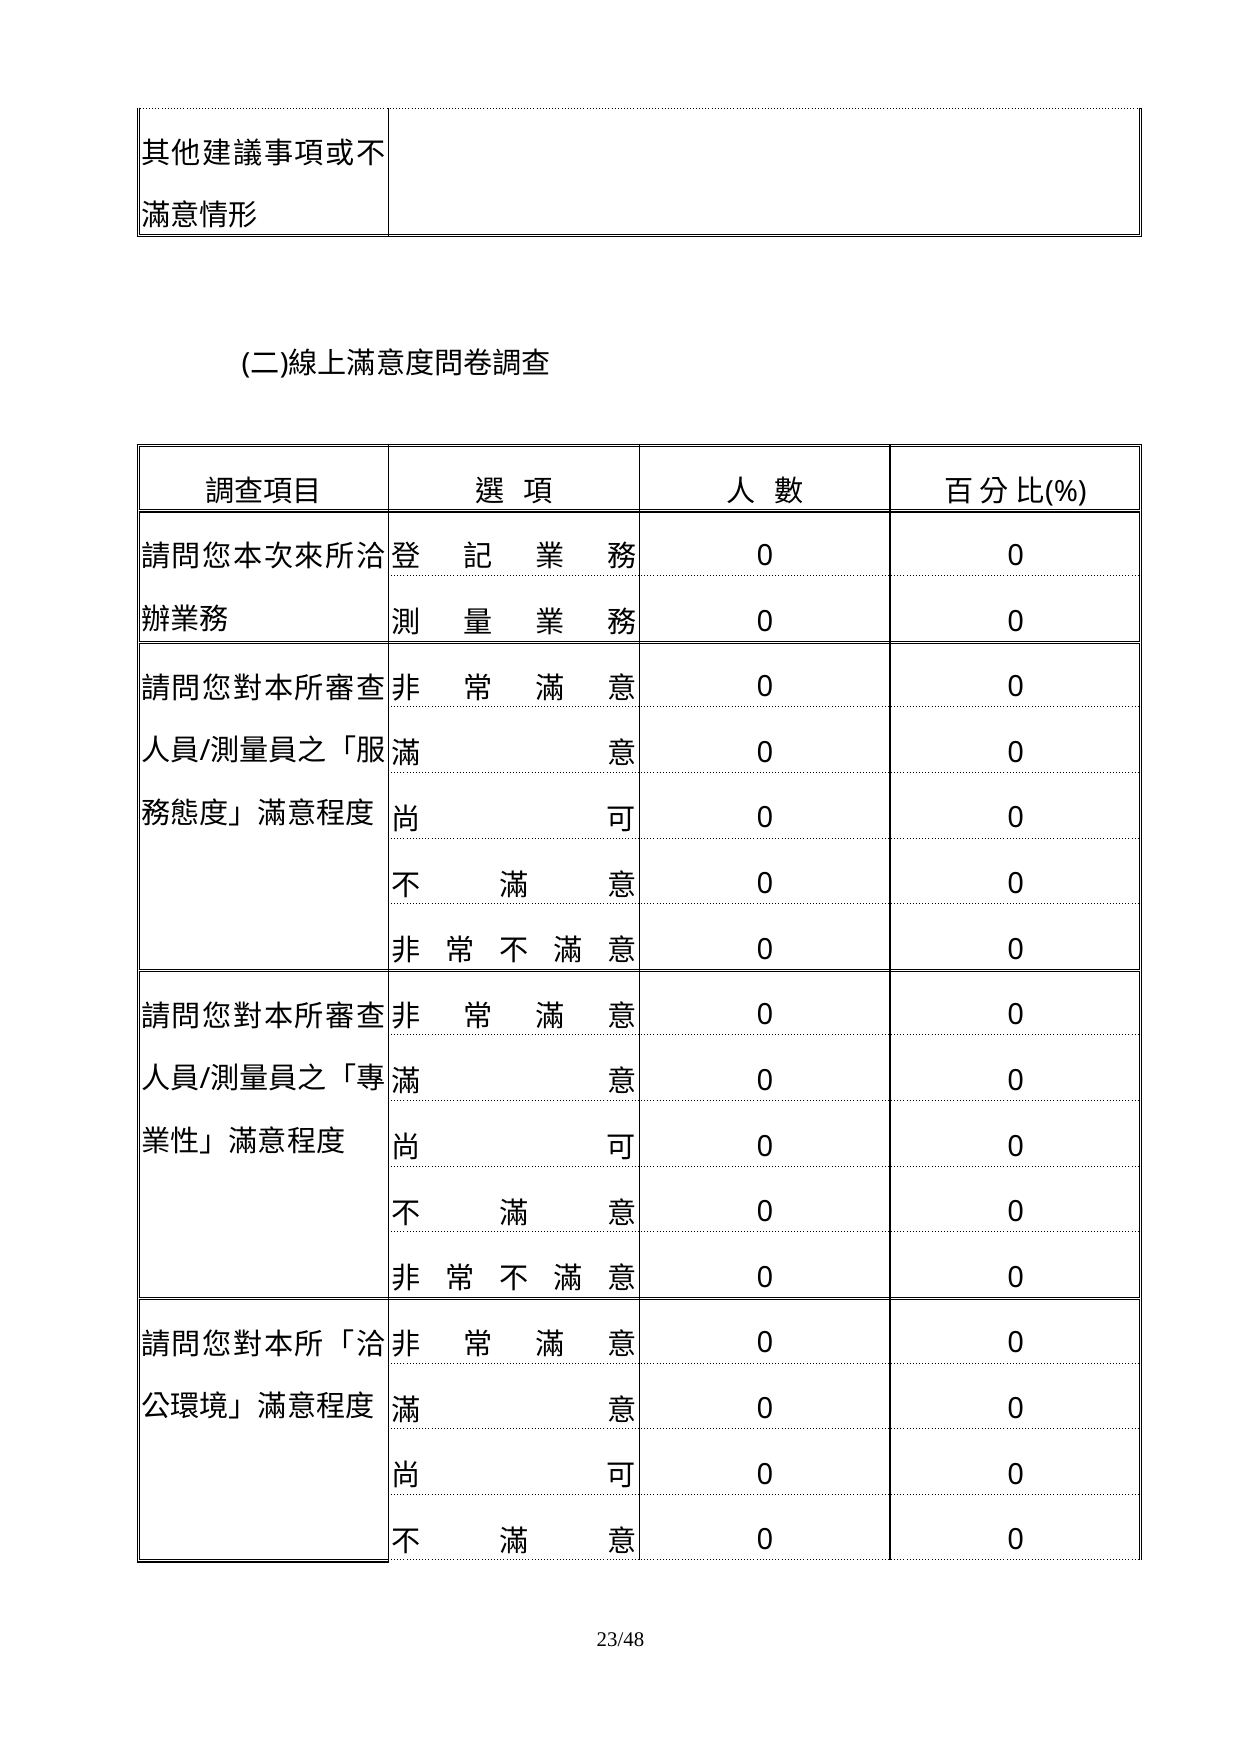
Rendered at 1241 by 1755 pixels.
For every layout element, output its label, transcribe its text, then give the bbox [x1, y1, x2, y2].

table_cell 0 [891, 706, 1139, 772]
table_cell 0 [891, 513, 1139, 575]
table_header 選 項 [389, 447, 639, 509]
table_cell [389, 108, 1139, 234]
table_cell 非常滿意 [389, 972, 639, 1034]
table_cell 不滿意 [389, 1494, 639, 1559]
table_cell 0 [640, 838, 889, 903]
table_header 百 分 比(%) [891, 447, 1139, 509]
table_cell 0 [640, 1363, 889, 1428]
table_cell 滿意 [389, 706, 639, 772]
table_cell 0 [891, 1231, 1139, 1297]
table_cell 0 [640, 1231, 889, 1297]
table_cell 非常不滿意 [389, 903, 639, 969]
table_cell 0 [891, 1300, 1139, 1362]
table_cell 請問您對本所「洽公環境」滿意程度 [140, 1300, 388, 1559]
table_cell 0 [891, 1034, 1139, 1100]
text (二)線上滿意度問卷調查 [211, 319, 1116, 381]
table_cell 請問您對本所審查人員/測量員之「服務態度」滿意程度 [140, 644, 388, 969]
table_cell 0 [640, 903, 889, 969]
table_cell 不滿意 [389, 838, 639, 903]
table_cell 0 [891, 772, 1139, 837]
table_cell 非常滿意 [389, 1300, 639, 1362]
table_cell 0 [640, 644, 889, 706]
table_cell 0 [891, 644, 1139, 706]
table_cell 請問您對本所審查人員/測量員之「專業性」滿意程度 [140, 972, 388, 1297]
table_cell 0 [640, 575, 889, 641]
table_cell 0 [640, 1428, 889, 1494]
table_cell 不滿意 [389, 1166, 639, 1231]
table_cell 滿意 [389, 1363, 639, 1428]
table_cell 請問您本次來所洽辦業務 [140, 513, 388, 641]
table_cell 0 [640, 1166, 889, 1231]
table_cell 尚 可 [389, 1428, 639, 1494]
table_cell 0 [891, 575, 1139, 641]
table_cell 尚 可 [389, 1100, 639, 1166]
table_cell 0 [891, 1428, 1139, 1494]
table_cell 0 [640, 1034, 889, 1100]
table_cell 0 [640, 706, 889, 772]
table_cell 0 [891, 903, 1139, 969]
table_cell 0 [640, 1100, 889, 1166]
table_cell 登記業務 [389, 513, 639, 575]
table_cell 0 [891, 838, 1139, 903]
table_cell 測量業務 [389, 575, 639, 641]
table_header 人 數 [640, 447, 889, 509]
table_cell 0 [891, 1100, 1139, 1166]
table_cell 尚 可 [389, 772, 639, 837]
table_cell 0 [640, 513, 889, 575]
table_cell 0 [891, 972, 1139, 1034]
table_cell 0 [891, 1363, 1139, 1428]
table_cell 0 [640, 1300, 889, 1362]
table_cell 0 [891, 1166, 1139, 1231]
table_cell 0 [640, 972, 889, 1034]
table_cell 其他建議事項或不滿意情形 [140, 108, 388, 234]
table_cell 滿意 [389, 1034, 639, 1100]
table_cell 0 [640, 772, 889, 837]
table_header 調查項目 [140, 447, 388, 509]
table_cell 0 [640, 1494, 889, 1559]
table_cell 0 [891, 1494, 1139, 1559]
table_cell 非常不滿意 [389, 1231, 639, 1297]
table_cell 非常滿意 [389, 644, 639, 706]
